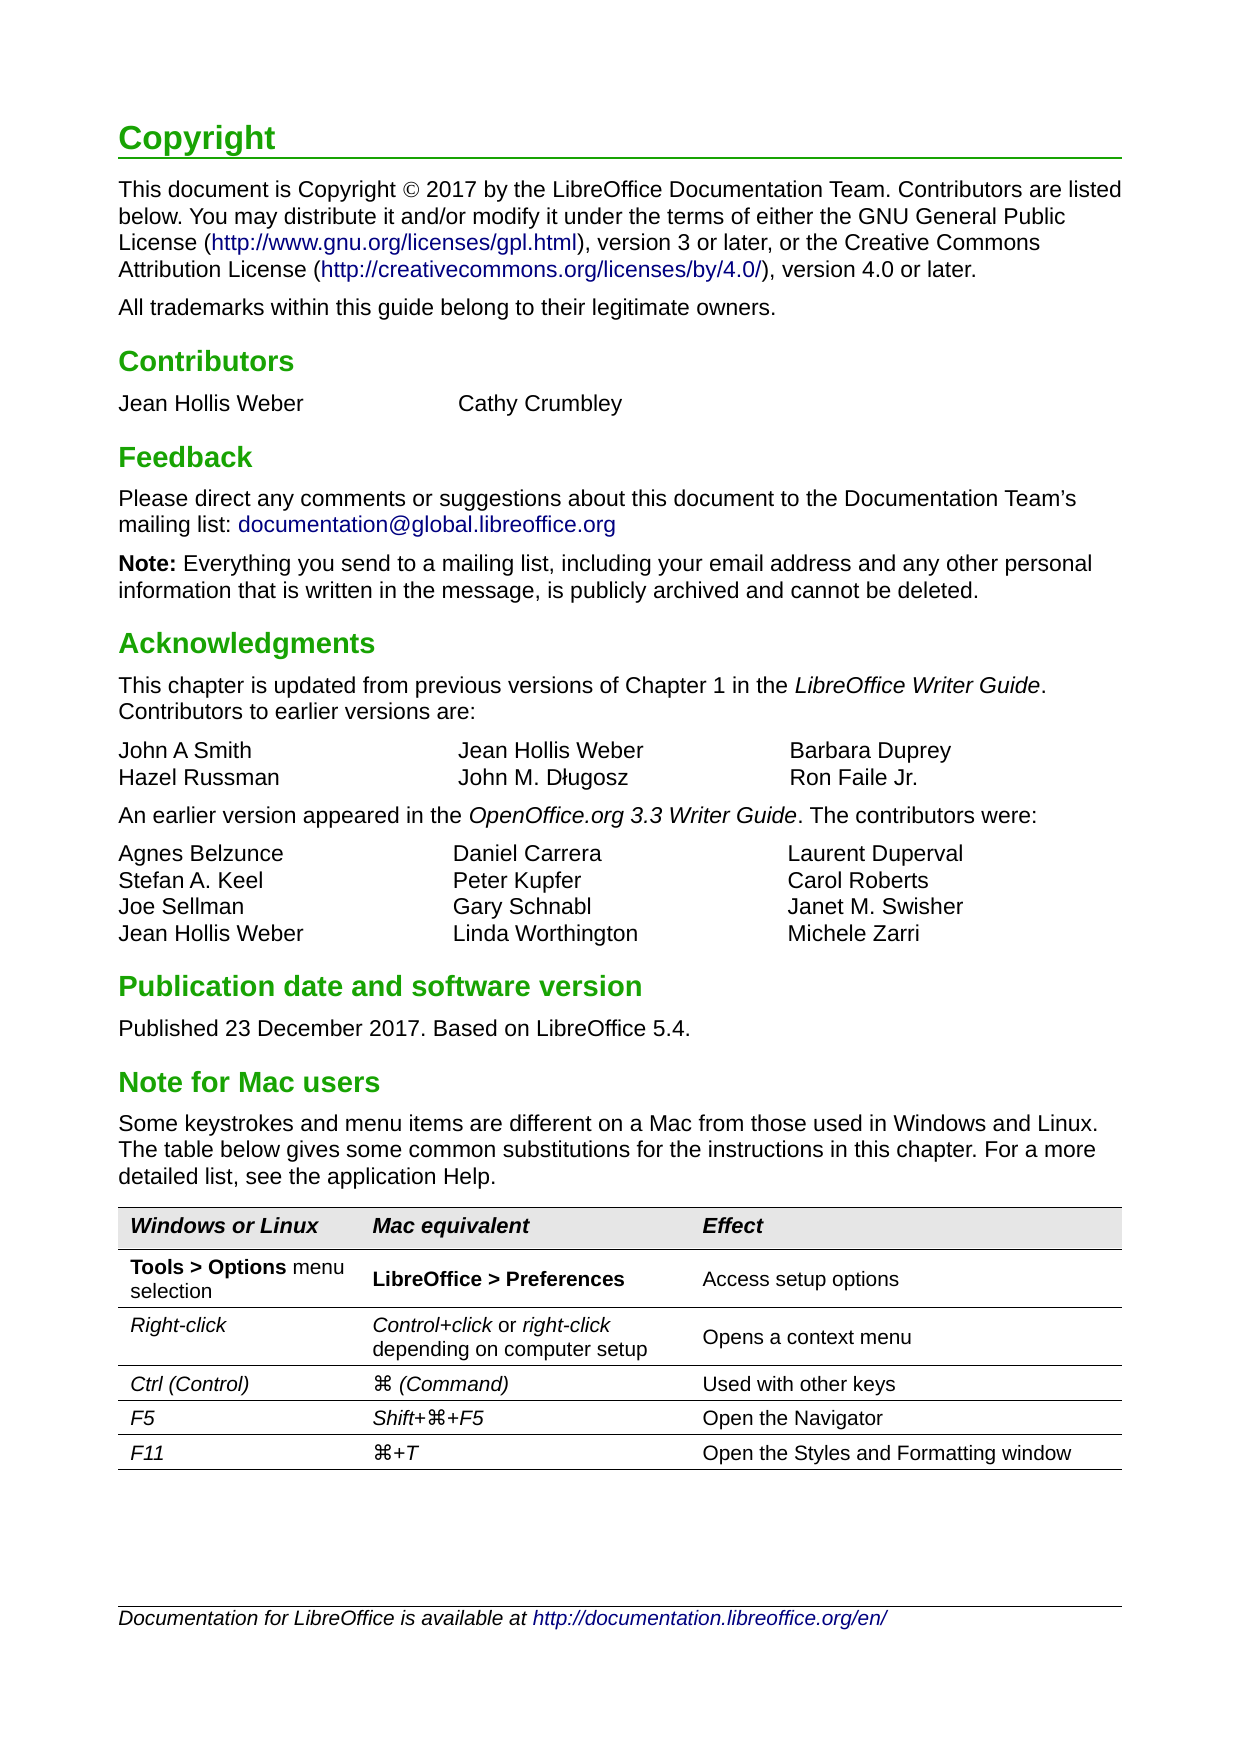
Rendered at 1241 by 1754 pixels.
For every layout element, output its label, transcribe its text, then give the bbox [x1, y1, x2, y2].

table_cell Access setup options [690, 1250, 1122, 1307]
table_header Effect [690, 1208, 1122, 1248]
text Published 23 December 2017. Based on LibreOffice 5.4. [118, 1015, 1122, 1041]
table_cell ⌘+T [360, 1435, 690, 1469]
text Please direct any comments or suggestions about this document to the Documentation Team’s mailing list: documentation@global.libreoffice.org [118, 485, 1122, 538]
text This document is Copyright © 2017 by the LibreOffice Documentation Team. Contributors are listed below. You may distribute it and/or modify it under the terms of either the GNU General Public License (http://www.gnu.org/licenses/gpl.html), version 3 or later, or the Creative Commons Attribution License (http://creativecommons.org/licenses/by/4.0/), version 4.0 or later. [118, 176, 1122, 282]
table_header Cathy Crumbley [458, 390, 789, 416]
table_cell Right-click [118, 1308, 360, 1365]
subtitle Contributors [118, 344, 1122, 378]
table_cell Carol Roberts [788, 867, 1122, 893]
table_cell Ron Faile Jr. [789, 764, 1122, 790]
table_cell Control+click or right-click depending on computer setup [360, 1308, 690, 1365]
text All trademarks within this guide belong to their legitimate owners. [118, 294, 1122, 321]
text Some keystrokes and menu items are different on a Mac from those used in Windows and Linux. The table below gives some common substitutions for the instructions in this chapter. For a more detailed list, see the application Help. [118, 1110, 1122, 1189]
table_header Windows or Linux [118, 1208, 360, 1248]
table_cell ⌘ (Command) [360, 1366, 690, 1400]
table_cell Open the Styles and Formatting window [690, 1435, 1122, 1469]
table_cell Peter Kupfer [453, 867, 787, 893]
table_cell Tools > Options menu selection [118, 1250, 360, 1307]
text An earlier version appeared in the OpenOffice.org 3.3 Writer Guide. The contributors were: [118, 802, 1122, 828]
table_cell Joe Sellman [118, 893, 453, 919]
table_header Jean Hollis Weber [458, 737, 789, 763]
table_cell Shift+⌘+F5 [360, 1401, 690, 1434]
table_header Laurent Duperval [788, 840, 1122, 867]
table_cell Michele Zarri [788, 920, 1122, 946]
table_cell Janet M. Swisher [788, 893, 1122, 919]
table_header [789, 390, 1122, 416]
table_cell Linda Worthington [453, 920, 787, 946]
subtitle Note for Mac users [118, 1065, 1122, 1098]
subtitle Publication date and software version [118, 969, 1122, 1003]
table_header Agnes Belzunce [118, 840, 453, 867]
table_cell LibreOffice > Preferences [360, 1250, 690, 1307]
table_cell Hazel Russman [118, 764, 458, 790]
table_header Jean Hollis Weber [118, 390, 458, 416]
table_cell F11 [118, 1435, 360, 1469]
table_cell Open the Navigator [690, 1401, 1122, 1434]
table_cell Used with other keys [690, 1366, 1122, 1400]
subtitle Acknowledgments [118, 627, 1122, 660]
text Note: Everything you send to a mailing list, including your email address and any other personal information that is written in the message, is publicly archived and cannot be deleted. [118, 550, 1122, 603]
table_cell Ctrl (Control) [118, 1366, 360, 1400]
table_cell Opens a context menu [690, 1308, 1122, 1365]
text This chapter is updated from previous versions of Chapter 1 in the LibreOffice Writer Guide. Contributors to earlier versions are: [118, 672, 1122, 724]
table_header Barbara Duprey [789, 737, 1122, 763]
subtitle Copyright [118, 118, 1122, 157]
table_header John A Smith [118, 737, 458, 763]
subtitle Feedback [118, 440, 1122, 473]
table_cell F5 [118, 1401, 360, 1434]
table_header Mac equivalent [360, 1208, 690, 1248]
table_cell John M. Długosz [458, 764, 789, 790]
table_cell Stefan A. Keel [118, 867, 453, 893]
table_header Daniel Carrera [453, 840, 787, 867]
table_cell Jean Hollis Weber [118, 920, 453, 946]
table_cell Gary Schnabl [453, 893, 787, 919]
